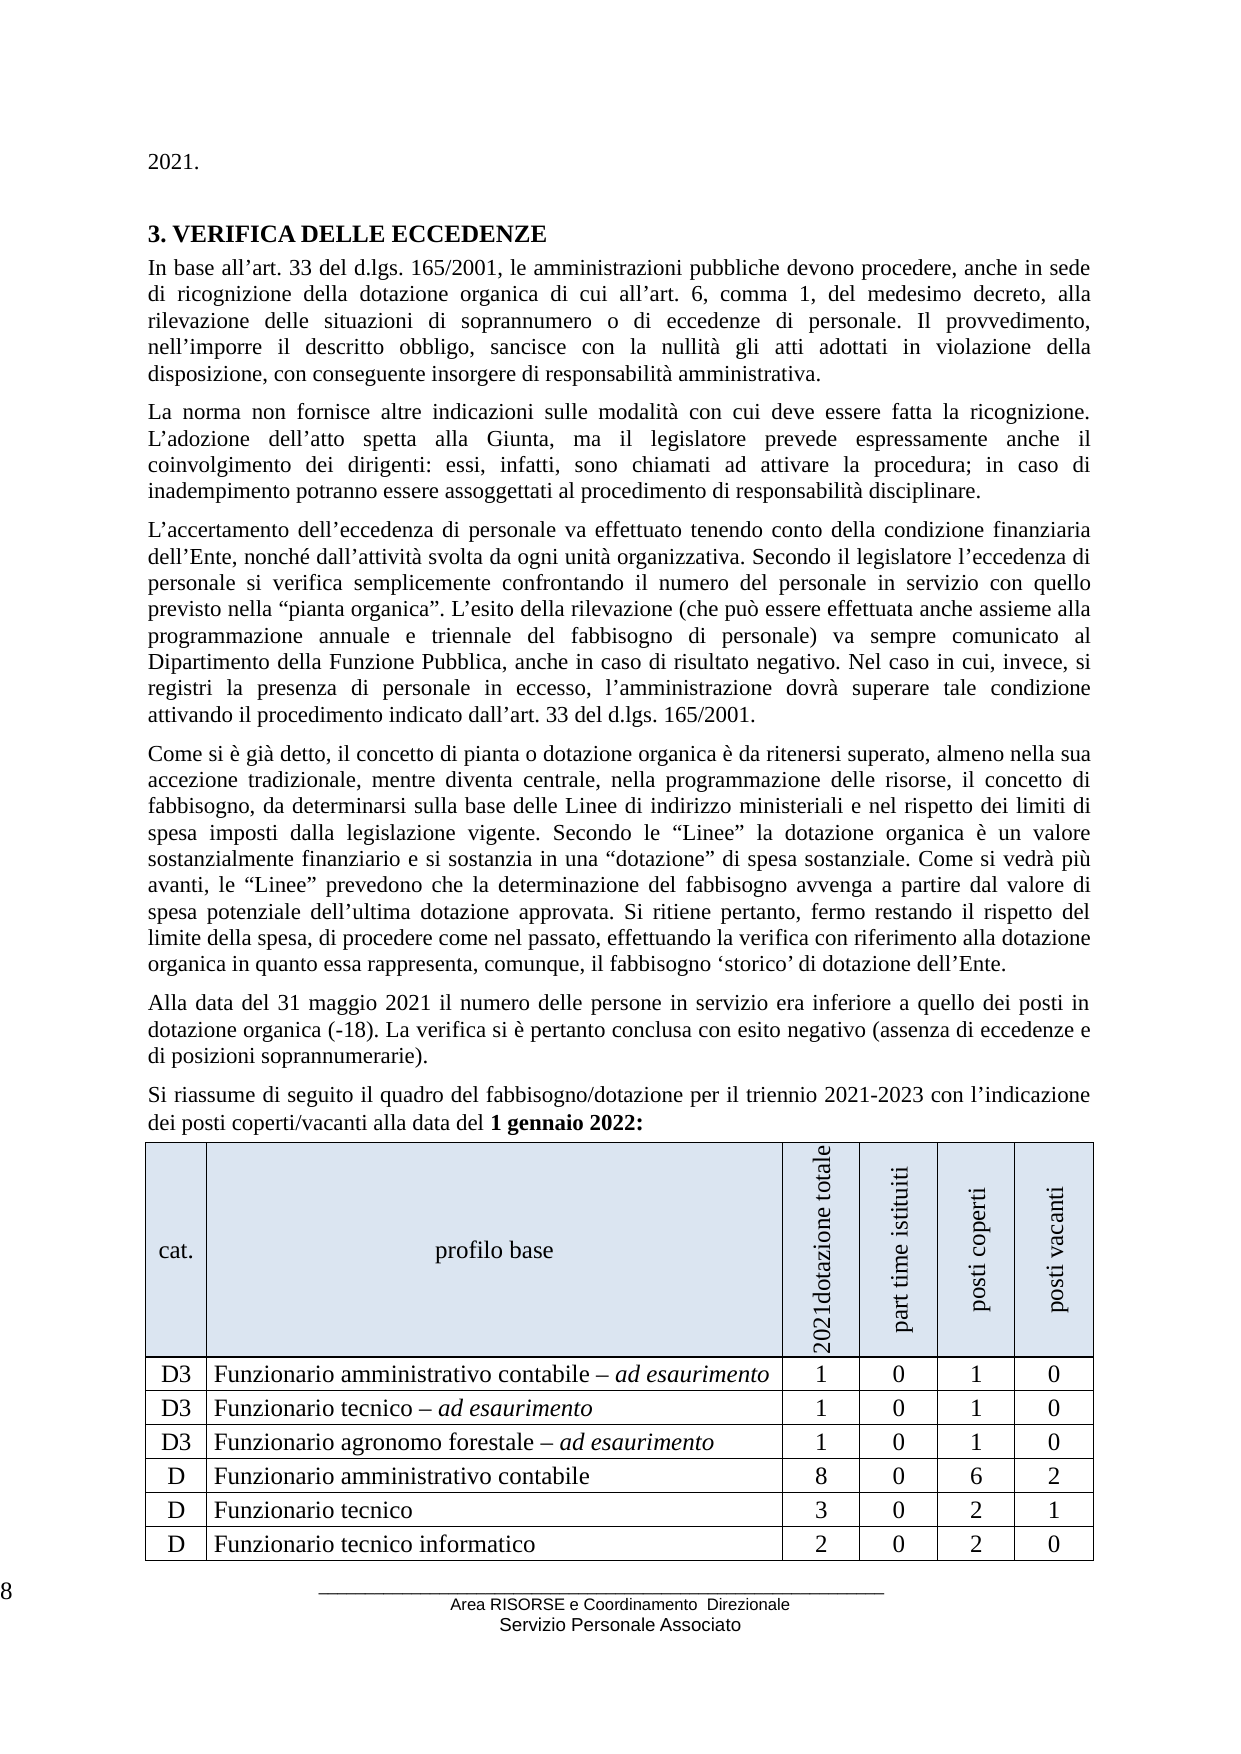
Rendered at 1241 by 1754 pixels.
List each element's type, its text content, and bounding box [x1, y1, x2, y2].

table_cell 0 [1015, 1527, 1093, 1560]
table_cell 3 [783, 1493, 859, 1526]
text 2021. [148, 148, 1092, 174]
table_cell Funzionario agronomo forestale – ad esaurimento [207, 1425, 782, 1458]
table_cell 2 [938, 1493, 1014, 1526]
table_cell 1 [1015, 1493, 1093, 1526]
table_header posti vacanti [1015, 1143, 1093, 1356]
table_cell D [146, 1493, 206, 1526]
table_cell 0 [860, 1527, 937, 1560]
table_cell 1 [938, 1358, 1014, 1390]
table_cell 2 [1015, 1459, 1093, 1492]
table_cell D [146, 1527, 206, 1560]
table_cell 1 [938, 1425, 1014, 1458]
table_cell D [146, 1459, 206, 1492]
text L’accertamento dell’eccedenza di personale va effettuato tenendo conto della condizione finanziaria dell’Ente, nonché dall’attività svolta da ogni unità organizzativa. Secondo il legislatore l’eccedenza di personale si verifica semplicemente confrontando il numero del personale in servizio con quello previsto nella “pianta organica”. L’esito della rilevazione (che può essere effettuata anche assieme alla programmazione annuale e triennale del fabbisogno di personale) va sempre comunicato al Dipartimento della Funzione Pubblica, anche in caso di risultato negativo. Nel caso in cui, invece, si registri la presenza di personale in eccesso, l’amministrazione dovrà superare tale condizione attivando il procedimento indicato dall’art. 33 del d.lgs. 165/2001. [148, 516, 1092, 727]
table_cell 0 [860, 1493, 937, 1526]
table_cell 2 [938, 1527, 1014, 1560]
table_cell D3 [146, 1358, 206, 1390]
table_cell D3 [146, 1425, 206, 1458]
table_header posti coperti [938, 1143, 1014, 1356]
table_cell 2 [783, 1527, 859, 1560]
table_cell 1 [783, 1425, 859, 1458]
text Si riassume di seguito il quadro del fabbisogno/dotazione per il triennio 2021-2023 con l’indicazione dei posti coperti/vacanti alla data del 1 gennaio 2022: [148, 1081, 1092, 1136]
text In base all’art. 33 del d.lgs. 165/2001, le amministrazioni pubbliche devono procedere, anche in sede di ricognizione della dotazione organica di cui all’art. 6, comma 1, del medesimo decreto, alla rilevazione delle situazioni di soprannumero o di eccedenze di personale. Il provvedimento, nell’imporre il descritto obbligo, sancisce con la nullità gli atti adottati in violazione della disposizione, con conseguente insorgere di responsabilità amministrativa. [148, 254, 1092, 386]
subtitle 3. VERIFICA DELLE ECCEDENZE [148, 219, 1092, 248]
text Come si è già detto, il concetto di pianta o dotazione organica è da ritenersi superato, almeno nella sua accezione tradizionale, mentre diventa centrale, nella programmazione delle risorse, il concetto di fabbisogno, da determinarsi sulla base delle Linee di indirizzo ministeriali e nel rispetto dei limiti di spesa imposti dalla legislazione vigente. Secondo le “Linee” la dotazione organica è un valore sostanzialmente finanziario e si sostanzia in una “dotazione” di spesa sostanziale. Come si vedrà più avanti, le “Linee” prevedono che la determinazione del fabbisogno avvenga a partire dal valore di spesa potenziale dell’ultima dotazione approvata. Si ritiene pertanto, fermo restando il rispetto del limite della spesa, di procedere come nel passato, effettuando la verifica con riferimento alla dotazione organica in quanto essa rappresenta, comunque, il fabbisogno ‘storico’ di dotazione dell’Ente. [148, 740, 1092, 977]
table_cell 8 [783, 1459, 859, 1492]
table_header cat. [146, 1143, 206, 1356]
text Alla data del 31 maggio 2021 il numero delle persone in servizio era inferiore a quello dei posti in dotazione organica (-18). La verifica si è pertanto conclusa con esito negativo (assenza di eccedenze e di posizioni soprannumerarie). [148, 989, 1092, 1068]
table_cell 0 [1015, 1425, 1093, 1458]
table_cell 0 [860, 1459, 937, 1492]
table_cell 0 [1015, 1391, 1093, 1424]
table_cell Funzionario amministrativo contabile [207, 1459, 782, 1492]
table_cell 1 [938, 1391, 1014, 1424]
table_cell 1 [783, 1358, 859, 1390]
table_header dotazione totale 2021 [783, 1143, 859, 1356]
table_cell D3 [146, 1391, 206, 1424]
table_cell Funzionario tecnico informatico [207, 1527, 782, 1560]
table_cell 0 [860, 1391, 937, 1424]
table_cell 6 [938, 1459, 1014, 1492]
table_cell Funzionario tecnico [207, 1493, 782, 1526]
table_cell Funzionario tecnico – ad esaurimento [207, 1391, 782, 1424]
text La norma non fornisce altre indicazioni sulle modalità con cui deve essere fatta la ricognizione. L’adozione dell’atto spetta alla Giunta, ma il legislatore prevede espressamente anche il coinvolgimento dei dirigenti: essi, infatti, sono chiamati ad attivare la procedura; in caso di inadempimento potranno essere assoggettati al procedimento di responsabilità disciplinare. [148, 398, 1092, 504]
table_cell 1 [783, 1391, 859, 1424]
table_header part time istituiti [860, 1143, 937, 1356]
table_cell 0 [860, 1358, 937, 1390]
table_cell 0 [1015, 1358, 1093, 1390]
table_header profilo base [207, 1143, 782, 1356]
table_cell 0 [860, 1425, 937, 1458]
table_cell Funzionario amministrativo contabile – ad esaurimento [207, 1358, 782, 1390]
